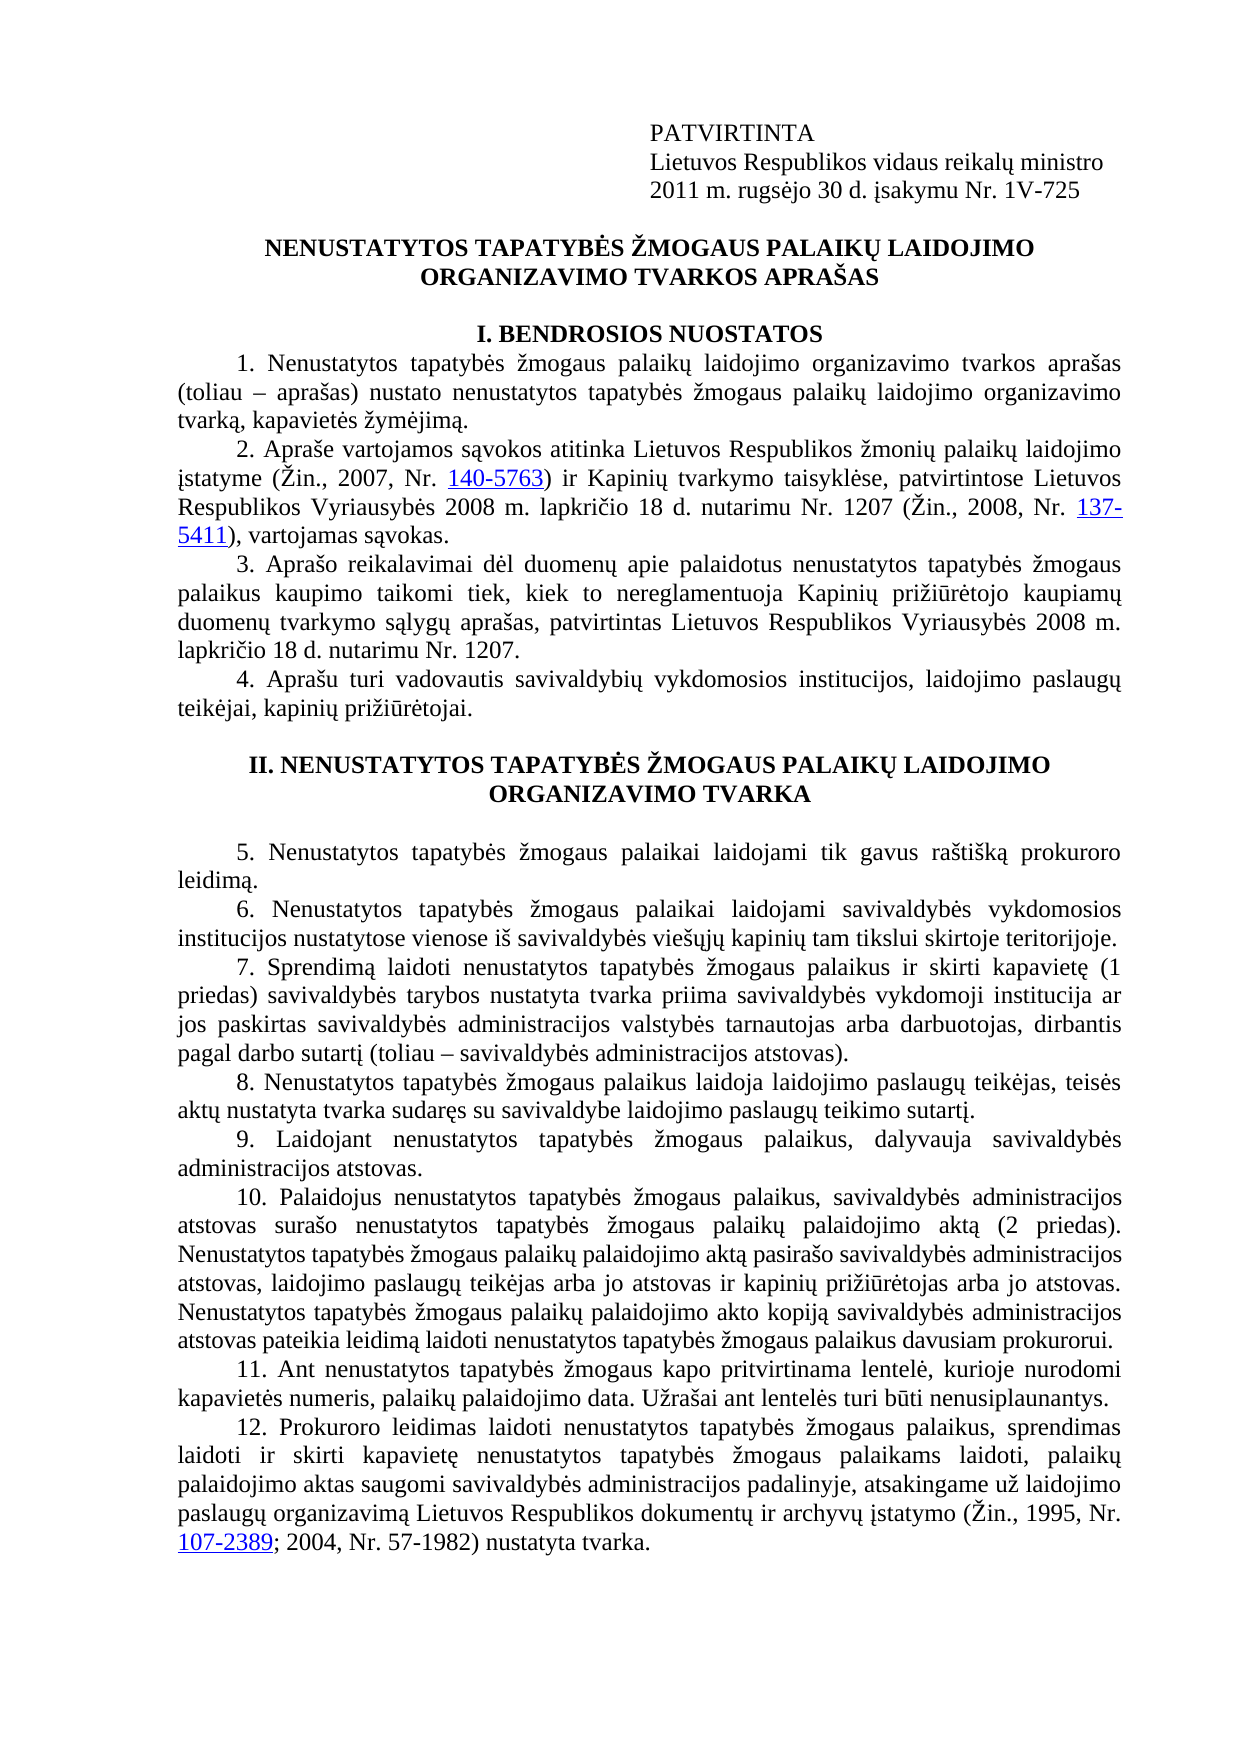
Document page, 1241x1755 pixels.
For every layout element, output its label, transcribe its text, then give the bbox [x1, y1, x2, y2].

text 5. Nenustatytos tapatybės žmogaus palaikai laidojami tik gavus raštišką prokuroro leidimą. [177, 837, 1122, 894]
text 9. Laidojant nenustatytos tapatybės žmogaus palaikus, dalyvauja savivaldybės administracijos atstovas. [177, 1124, 1122, 1182]
text I. BENDROSIOS NUOSTATOS [177, 319, 1122, 348]
text PATVIRTINTA [649, 118, 1122, 147]
text 6. Nenustatytos tapatybės žmogaus palaikai laidojami savivaldybės vykdomosios institucijos nustatytose vienose iš savivaldybės viešųjų kapinių tam tikslui skirtoje teritorijoje. [177, 894, 1122, 952]
text 12. Prokuroro leidimas laidoti nenustatytos tapatybės žmogaus palaikus, sprendimas laidoti ir skirti kapavietę nenustatytos tapatybės žmogaus palaikams laidoti, palaikų palaidojimo aktas saugomi savivaldybės administracijos padalinyje, atsakingame už laidojimo paslaugų organizavimą Lietuvos Respublikos dokumentų ir archyvų įstatymo (Žin., 1995, Nr. 107-2389; 2004, Nr. 57-1982) nustatyta tvarka. [177, 1412, 1122, 1556]
text 2. Apraše vartojamos sąvokos atitinka Lietuvos Respublikos žmonių palaikų laidojimo įstatyme (Žin., 2007, Nr. 140-5763) ir Kapinių tvarkymo taisyklėse, patvirtintose Lietuvos Respublikos Vyriausybės 2008 m. lapkričio 18 d. nutarimu Nr. 1207 (Žin., 2008, Nr. 137-5411), vartojamas sąvokas. [177, 434, 1122, 549]
text 10. Palaidojus nenustatytos tapatybės žmogaus palaikus, savivaldybės administracijos atstovas surašo nenustatytos tapatybės žmogaus palaikų palaidojimo aktą (2 priedas). Nenustatytos tapatybės žmogaus palaikų palaidojimo aktą pasirašo savivaldybės administracijos atstovas, laidojimo paslaugų teikėjas arba jo atstovas ir kapinių prižiūrėtojas arba jo atstovas. Nenustatytos tapatybės žmogaus palaikų palaidojimo akto kopiją savivaldybės administracijos atstovas pateikia leidimą laidoti nenustatytos tapatybės žmogaus palaikus davusiam prokurorui. [177, 1182, 1122, 1354]
text 3. Aprašo reikalavimai dėl duomenų apie palaidotus nenustatytos tapatybės žmogaus palaikus kaupimo taikomi tiek, kiek to nereglamentuoja Kapinių prižiūrėtojo kaupiamų duomenų tvarkymo sąlygų aprašas, patvirtintas Lietuvos Respublikos Vyriausybės 2008 m. lapkričio 18 d. nutarimu Nr. 1207. [177, 549, 1122, 664]
text 4. Aprašu turi vadovautis savivaldybių vykdomosios institucijos, laidojimo paslaugų teikėjai, kapinių prižiūrėtojai. [177, 664, 1122, 722]
text II. NENUSTATYTOS TAPATYBĖS ŽMOGAUS PALAIKŲ LAIDOJIMO ORGANIZAVIMO TVARKA [177, 751, 1122, 808]
text 1. Nenustatytos tapatybės žmogaus palaikų laidojimo organizavimo tvarkos aprašas (toliau – aprašas) nustato nenustatytos tapatybės žmogaus palaikų laidojimo organizavimo tvarką, kapavietės žymėjimą. [177, 348, 1122, 434]
text 11. Ant nenustatytos tapatybės žmogaus kapo pritvirtinama lentelė, kurioje nurodomi kapavietės numeris, palaikų palaidojimo data. Užrašai ant lentelės turi būti nenusiplaunantys. [177, 1354, 1122, 1412]
text 2011 m. rugsėjo 30 d. įsakymu Nr. 1V-725 [649, 176, 1122, 204]
text 7. Sprendimą laidoti nenustatytos tapatybės žmogaus palaikus ir skirti kapavietę (1 priedas) savivaldybės tarybos nustatyta tvarka priima savivaldybės vykdomoji institucija ar jos paskirtas savivaldybės administracijos valstybės tarnautojas arba darbuotojas, dirbantis pagal darbo sutartį (toliau – savivaldybės administracijos atstovas). [177, 952, 1122, 1067]
text 8. Nenustatytos tapatybės žmogaus palaikus laidoja laidojimo paslaugų teikėjas, teisės aktų nustatyta tvarka sudaręs su savivaldybe laidojimo paslaugų teikimo sutartį. [177, 1067, 1122, 1124]
text NENUSTATYTOS TAPATYBĖS ŽMOGAUS PALAIKŲ LAIDOJIMO ORGANIZAVIMO TVARKOS APRAŠAS [177, 233, 1122, 291]
text Lietuvos Respublikos vidaus reikalų ministro [649, 147, 1122, 176]
